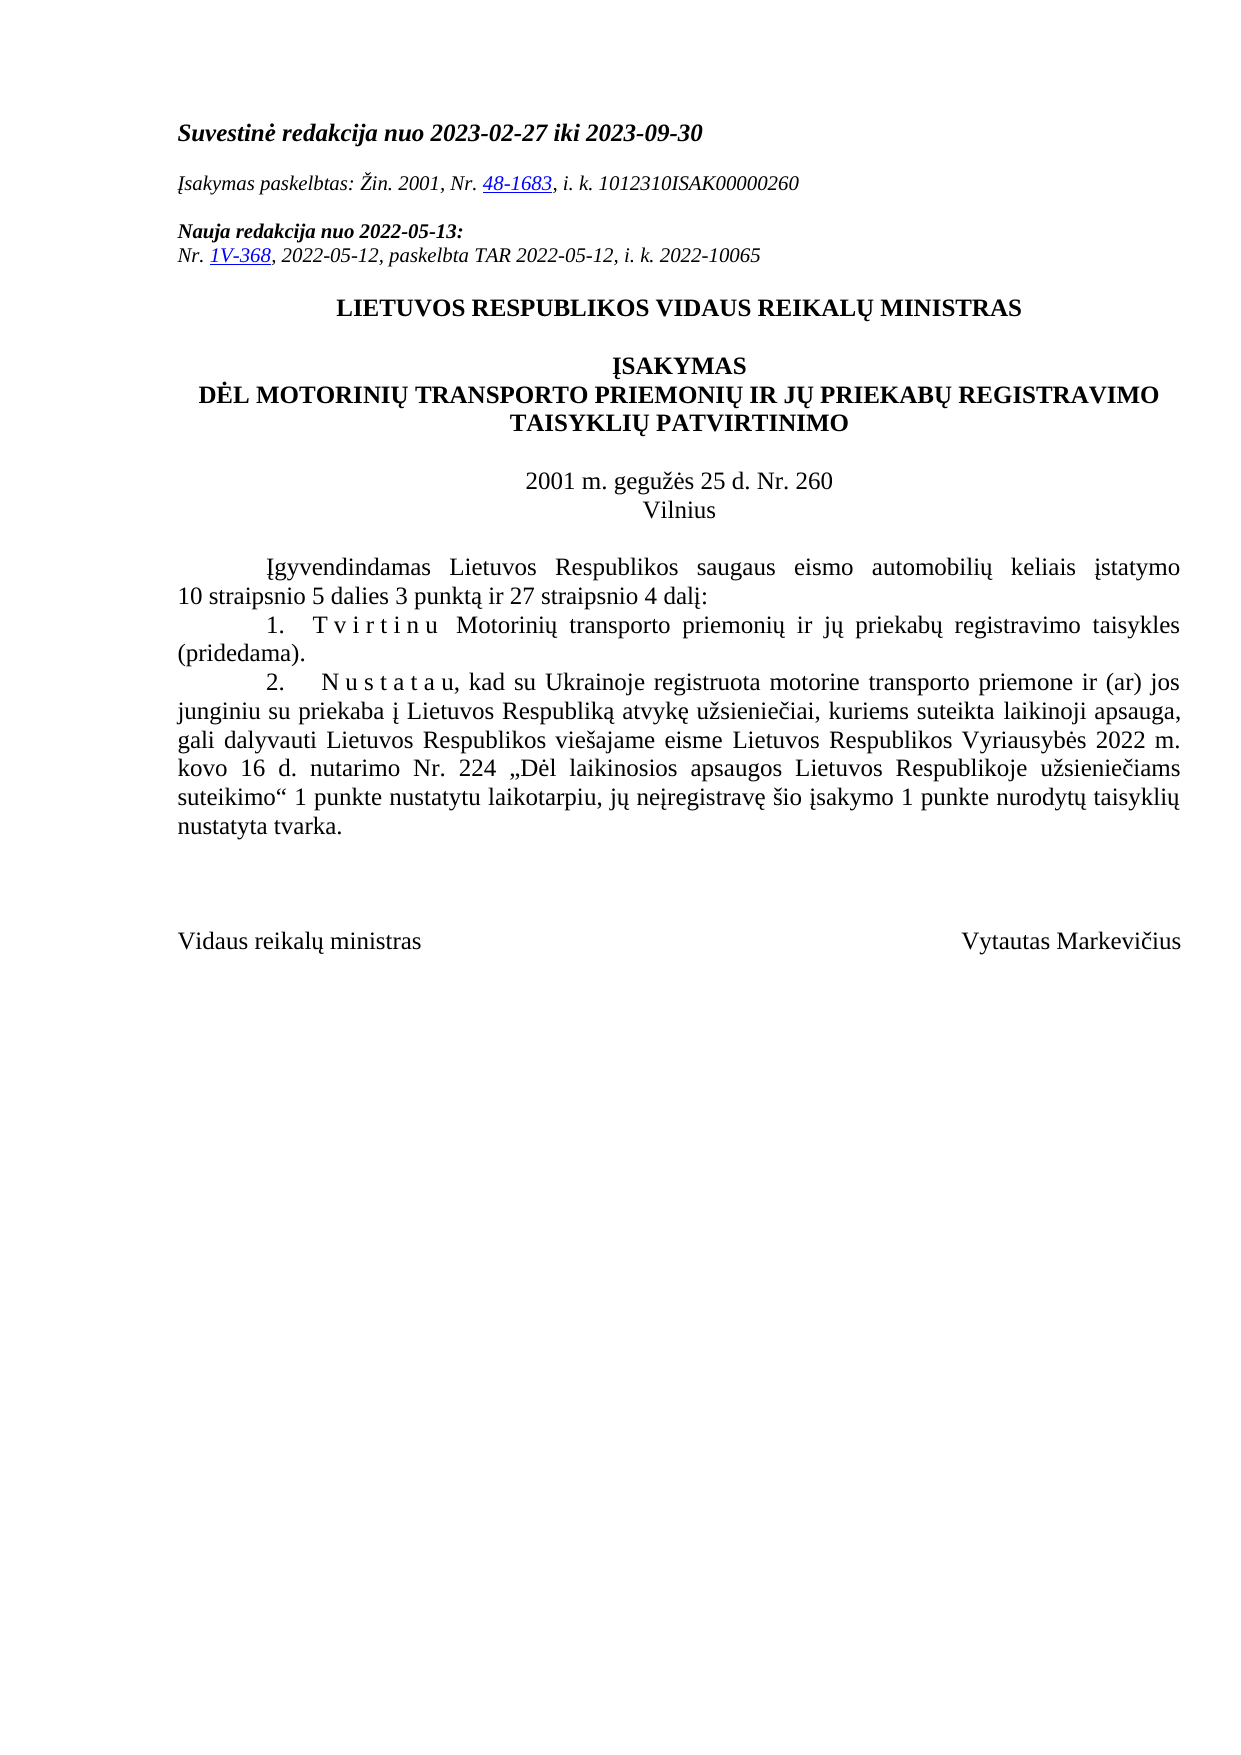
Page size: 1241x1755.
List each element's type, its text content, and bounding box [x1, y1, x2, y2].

text Vidaus reikalų ministras Vytautas Markevičius [177, 926, 1181, 955]
text Suvestinė redakcija nuo 2023-02-27 iki 2023-09-30 [177, 118, 1181, 147]
text LIETUVOS RESPUBLIKOS VIDAUS REIKALŲ MINISTRAS [177, 293, 1181, 322]
text DĖL MOTORINIŲ TRANSPORTO PRIEMONIŲ IR JŲ PRIEKABŲ REGISTRAVIMO TAISYKLIŲ PATVIRTINIMO [177, 380, 1181, 437]
text Nauja redakcija nuo 2022-05-13: [177, 219, 1181, 243]
text 2. Nustatau, kad su Ukrainoje registruota motorine transporto priemone ir (ar) jos junginiu su priekaba į Lietuvos Respubliką atvykę užsieniečiai, kuriems suteikta laikinoji apsauga, gali dalyvauti Lietuvos Respublikos viešajame eisme Lietuvos Respublikos Vyriausybės 2022 m. kovo 16 d. nutarimo Nr. 224 „Dėl laikinosios apsaugos Lietuvos Respublikoje užsieniečiams suteikimo“ 1 punkte nustatytu laikotarpiu, jų neįregistravę šio įsakymo 1 punkte nurodytų taisyklių nustatyta tvarka. [177, 667, 1181, 840]
text 1. Tvirtinu Motorinių transporto priemonių ir jų priekabų registravimo taisykles (pridedama). [177, 610, 1181, 667]
text Vilnius [177, 495, 1181, 523]
text Nr. 1V-368, 2022-05-12, paskelbta TAR 2022-05-12, i. k. 2022-10065 [177, 243, 1181, 267]
text Įsakymas paskelbtas: Žin. 2001, Nr. 48-1683, i. k. 1012310ISAK00000260 [177, 171, 1181, 195]
text 2001 m. gegužės 25 d. Nr. 260 [177, 466, 1181, 495]
text ĮSAKYMAS [177, 351, 1181, 380]
text Įgyvendindamas Lietuvos Respublikos saugaus eismo automobilių keliais įstatymo 10 straipsnio 5 dalies 3 punktą ir 27 straipsnio 4 dalį: [177, 552, 1181, 610]
